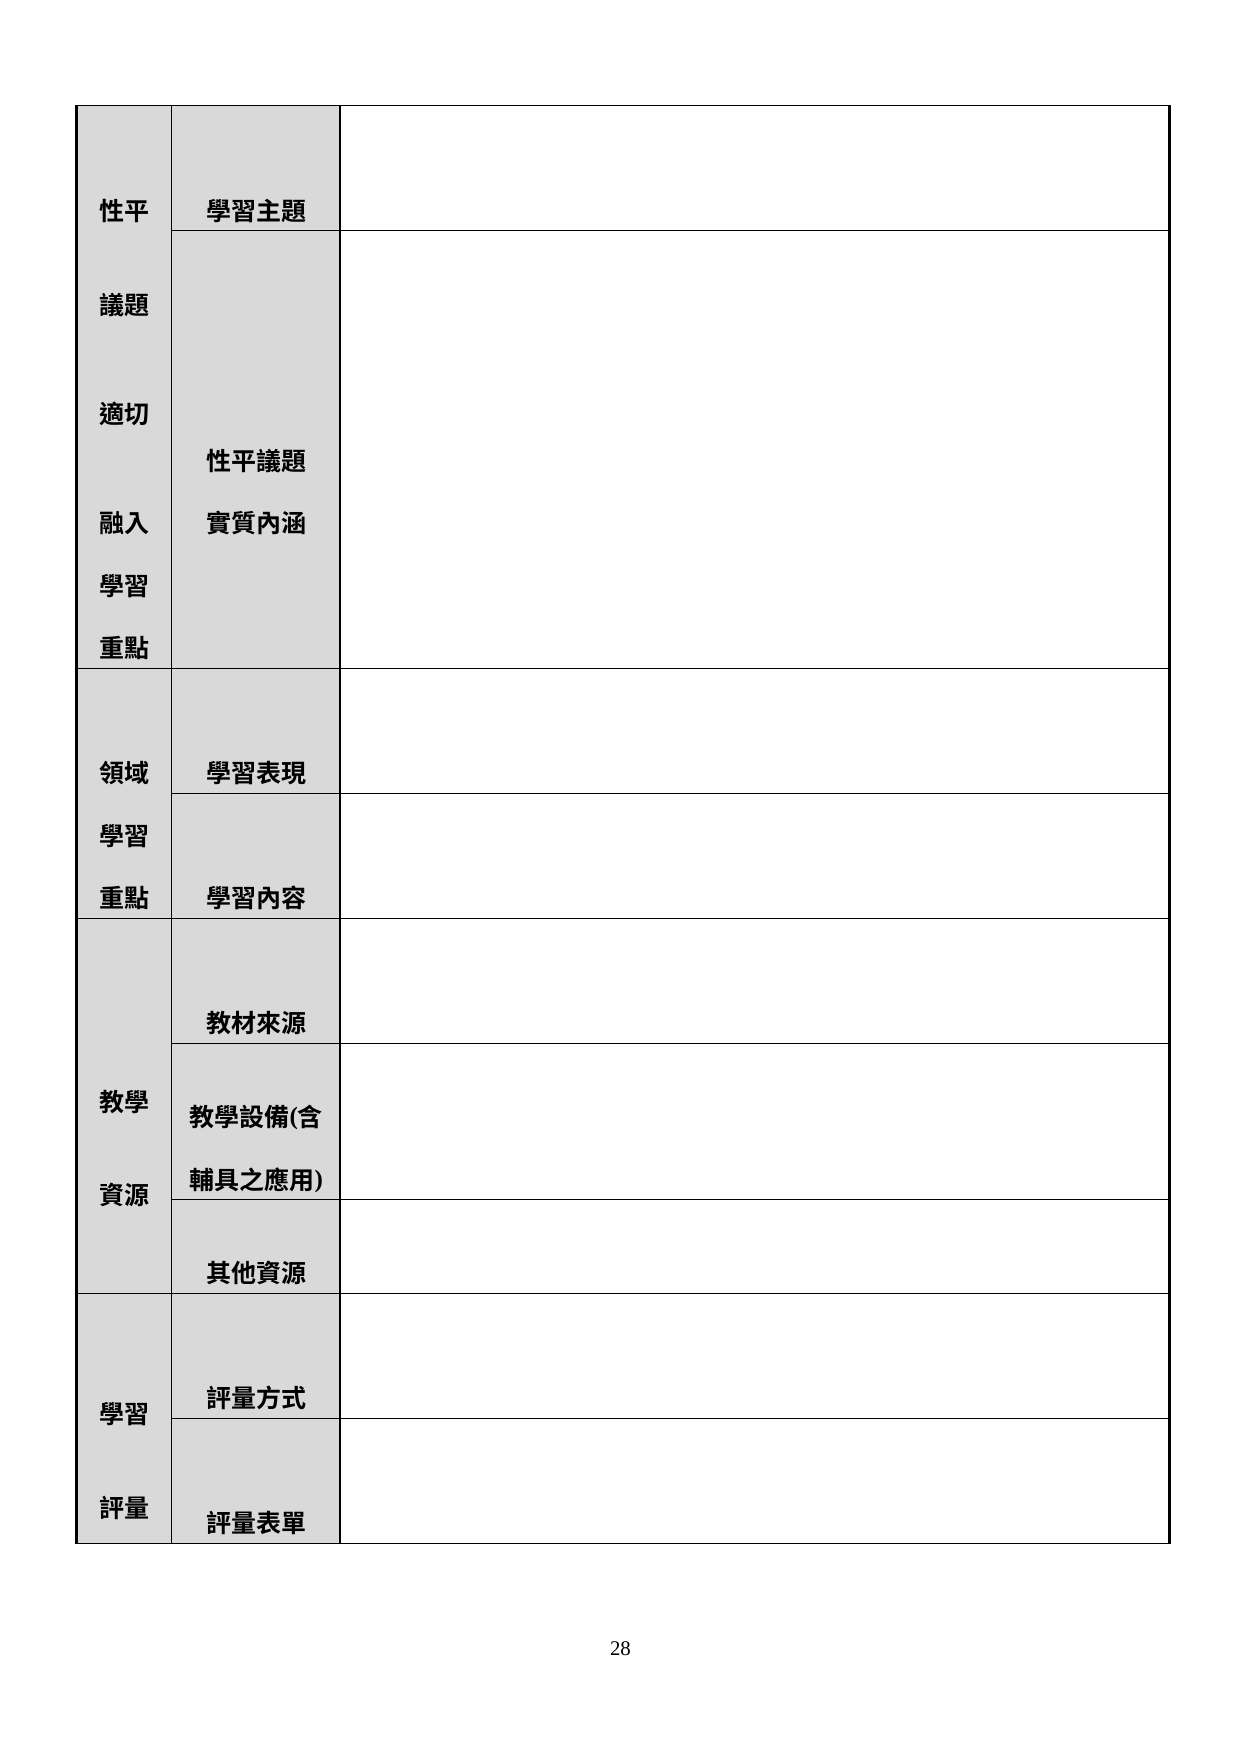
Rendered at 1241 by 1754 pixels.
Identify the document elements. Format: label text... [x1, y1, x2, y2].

table_cell 評量方式 [172, 1294, 339, 1418]
table_cell 教學設備(含 輔具之應用) [172, 1044, 339, 1199]
table_cell 學習內容 [172, 794, 339, 918]
table_cell 教學 資源 [78, 919, 171, 1293]
table_cell [341, 231, 1168, 668]
table_cell [341, 1044, 1168, 1199]
table_cell 其他資源 [172, 1200, 339, 1293]
table_cell 學習 評量 [78, 1294, 171, 1543]
table_cell 學習表現 [172, 669, 339, 793]
table_cell [341, 919, 1168, 1043]
table_cell 教材來源 [172, 919, 339, 1043]
table_cell 領域 學習 重點 [78, 669, 171, 918]
table_cell 性平議題 實質內涵 [172, 231, 339, 668]
table_cell [341, 1294, 1168, 1418]
table_cell 性平 議題 適切 融入 學習 重點 [78, 106, 171, 668]
table_cell [341, 794, 1168, 918]
table_cell [341, 1200, 1168, 1293]
table_cell [341, 669, 1168, 793]
table_cell [341, 106, 1168, 230]
table_cell [341, 1419, 1168, 1543]
table_cell 評量表單 [172, 1419, 339, 1543]
table_cell 學習主題 [172, 106, 339, 230]
